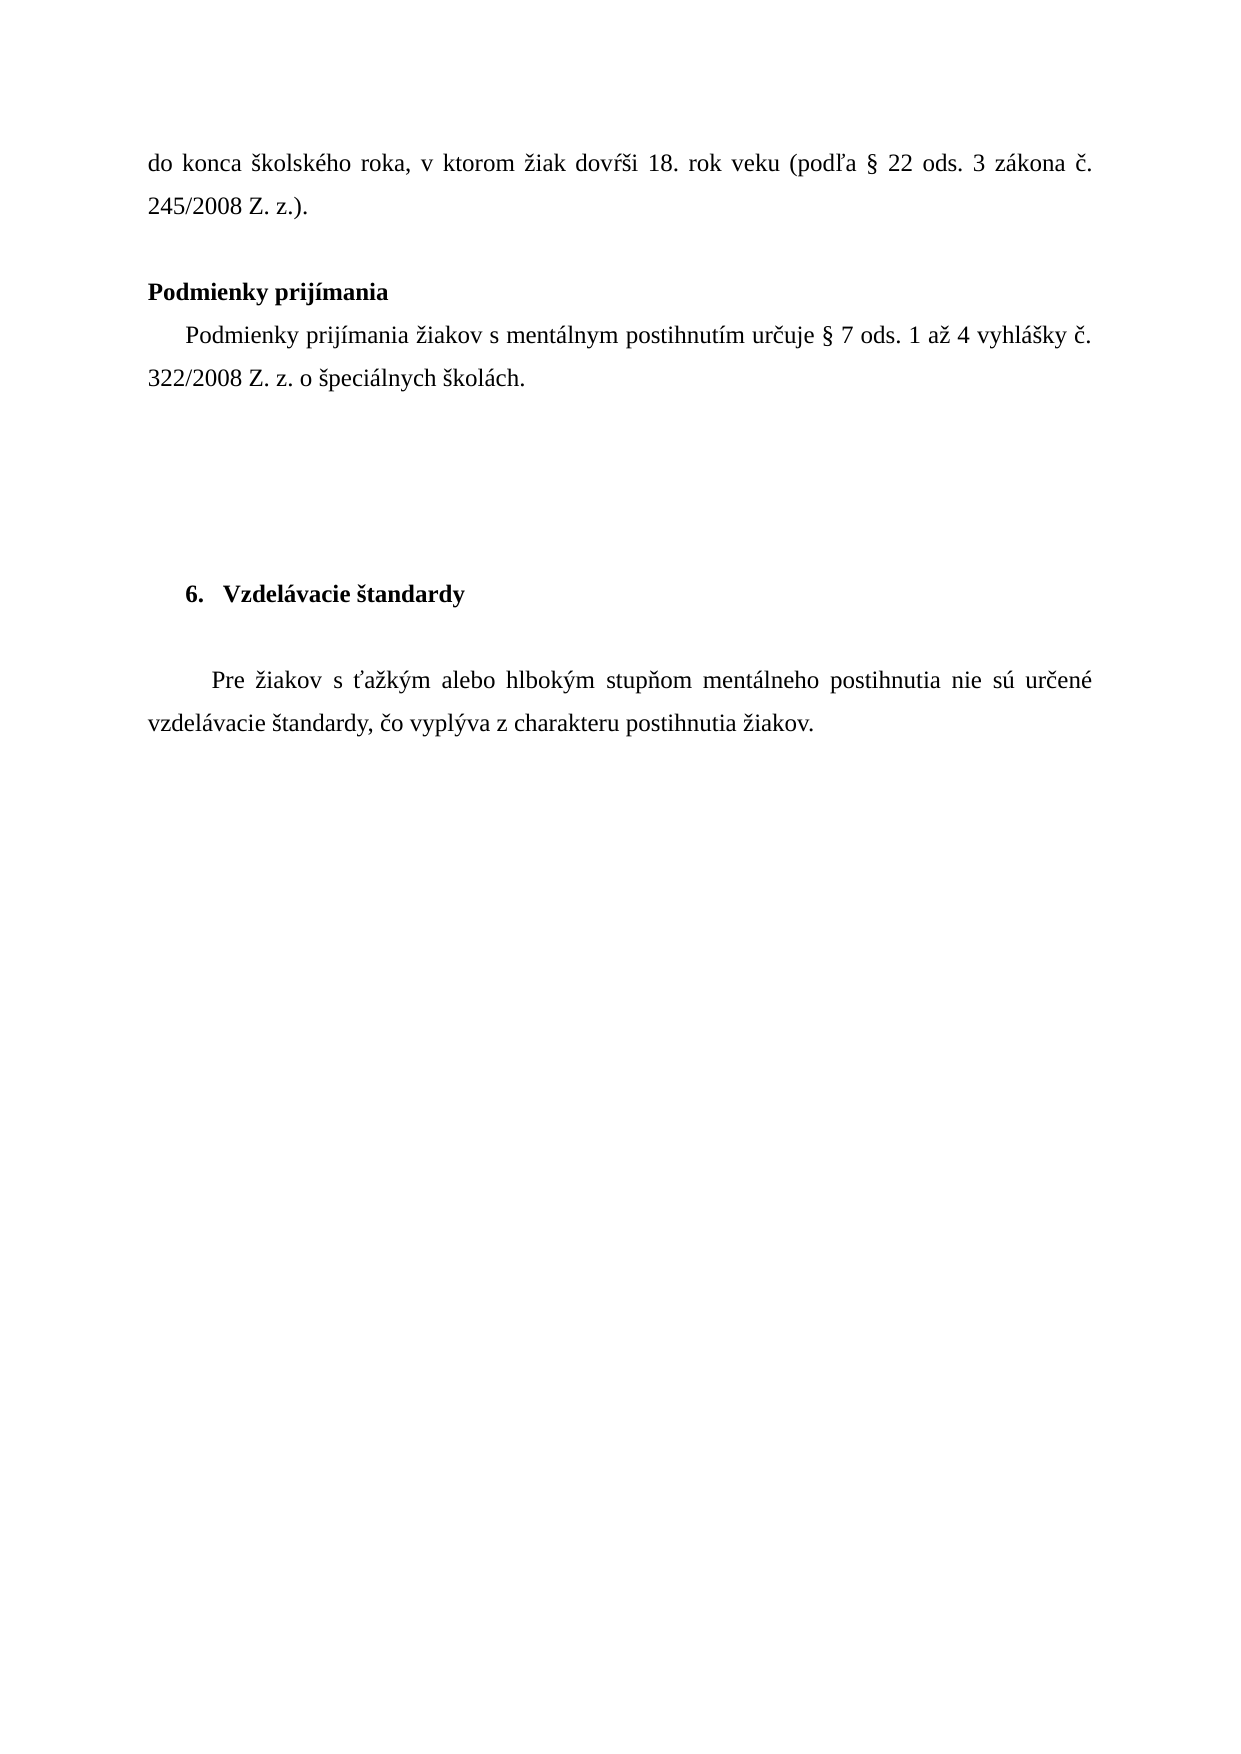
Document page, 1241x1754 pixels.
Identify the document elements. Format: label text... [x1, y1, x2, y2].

text Podmienky prijímania [148, 277, 1092, 306]
list Vzdelávacie štandardy [185, 579, 1092, 608]
text do konca školského roka, v ktorom žiak dovŕši 18. rok veku (podľa § 22 ods. 3 zákona č. 245/2008 Z. z.). [148, 148, 1092, 219]
text Pre žiakov s ťažkým alebo hlbokým stupňom mentálneho postihnutia nie sú určené vzdelávacie štandardy, čo vyplýva z charakteru postihnutia žiakov. [148, 665, 1092, 737]
text Podmienky prijímania žiakov s mentálnym postihnutím určuje § 7 ods. 1 až 4 vyhlášky č. 322/2008 Z. z. o špeciálnych školách. [148, 320, 1092, 392]
